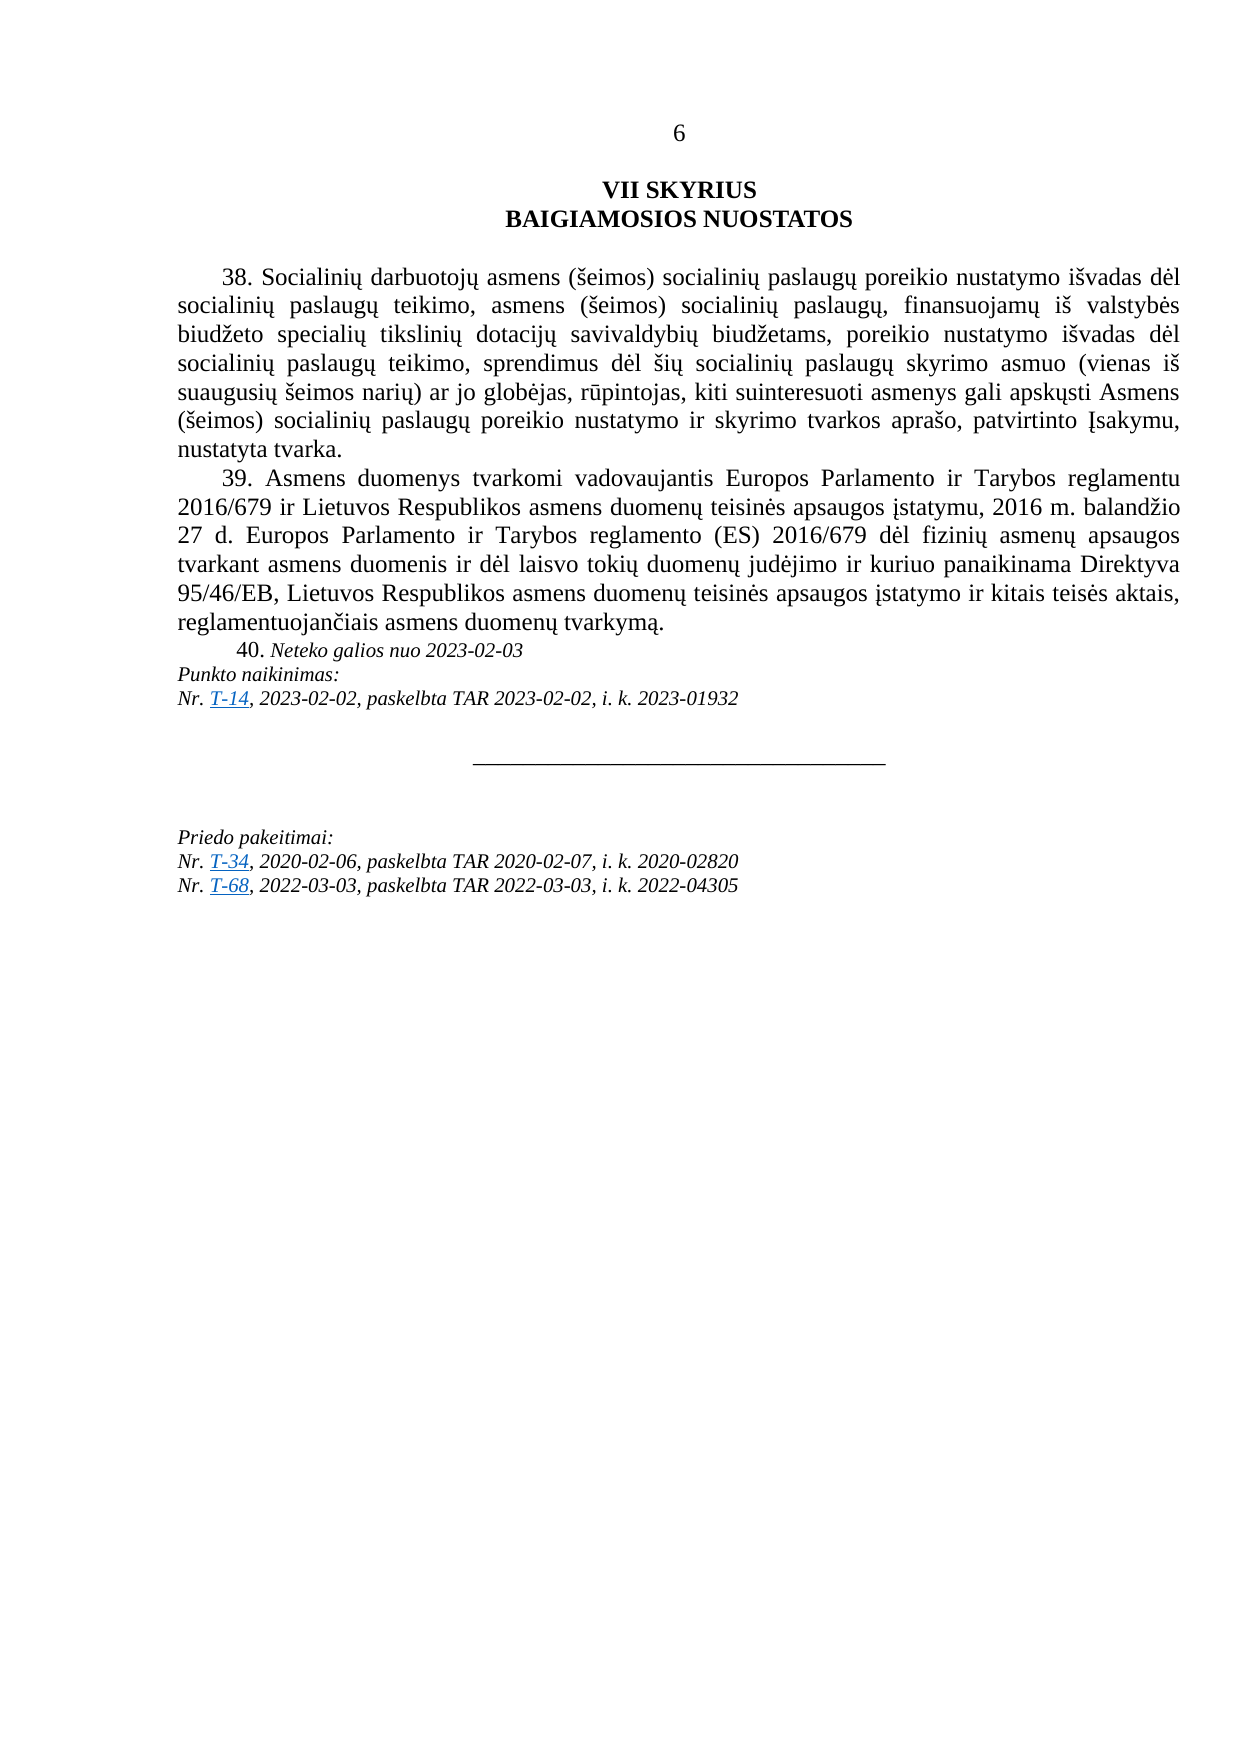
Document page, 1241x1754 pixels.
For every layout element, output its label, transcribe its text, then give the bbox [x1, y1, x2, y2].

text Punkto naikinimas: [177, 662, 1181, 686]
text Priedo pakeitimai: [177, 825, 1181, 849]
text Nr. T-34, 2020-02-06, paskelbta TAR 2020-02-07, i. k. 2020-02820 [177, 849, 1181, 873]
text 38. Socialinių darbuotojų asmens (šeimos) socialinių paslaugų poreikio nustatymo išvadas dėl socialinių paslaugų teikimo, asmens (šeimos) socialinių paslaugų, finansuojamų iš valstybės biudžeto specialių tikslinių dotacijų savivaldybių biudžetams, poreikio nustatymo išvadas dėl socialinių paslaugų teikimo, sprendimus dėl šių socialinių paslaugų skyrimo asmuo (vienas iš suaugusių šeimos narių) ar jo globėjas, rūpintojas, kiti suinteresuoti asmenys gali apskųsti Asmens (šeimos) socialinių paslaugų poreikio nustatymo ir skyrimo tvarkos aprašo, patvirtinto Įsakymu, nustatyta tvarka. [177, 262, 1181, 463]
text 40. Neteko galios nuo 2023-02-03 [177, 636, 1181, 662]
text BAIGIAMOSIOS NUOSTATOS [177, 204, 1181, 233]
text VII SKYRIUS [177, 176, 1181, 204]
text _________________________________ [177, 739, 1181, 768]
text 39. Asmens duomenys tvarkomi vadovaujantis Europos Parlamento ir Tarybos reglamentu 2016/679 ir Lietuvos Respublikos asmens duomenų teisinės apsaugos įstatymu, 2016 m. balandžio 27 d. Europos Parlamento ir Tarybos reglamento (ES) 2016/679 dėl fizinių asmenų apsaugos tvarkant asmens duomenis ir dėl laisvo tokių duomenų judėjimo ir kuriuo panaikinama Direktyva 95/46/EB, Lietuvos Respublikos asmens duomenų teisinės apsaugos įstatymo ir kitais teisės aktais, reglamentuojančiais asmens duomenų tvarkymą. [177, 463, 1181, 636]
text Nr. T-14, 2023-02-02, paskelbta TAR 2023-02-02, i. k. 2023-01932 [177, 686, 1181, 710]
text Nr. T-68, 2022-03-03, paskelbta TAR 2022-03-03, i. k. 2022-04305 [177, 873, 1181, 897]
